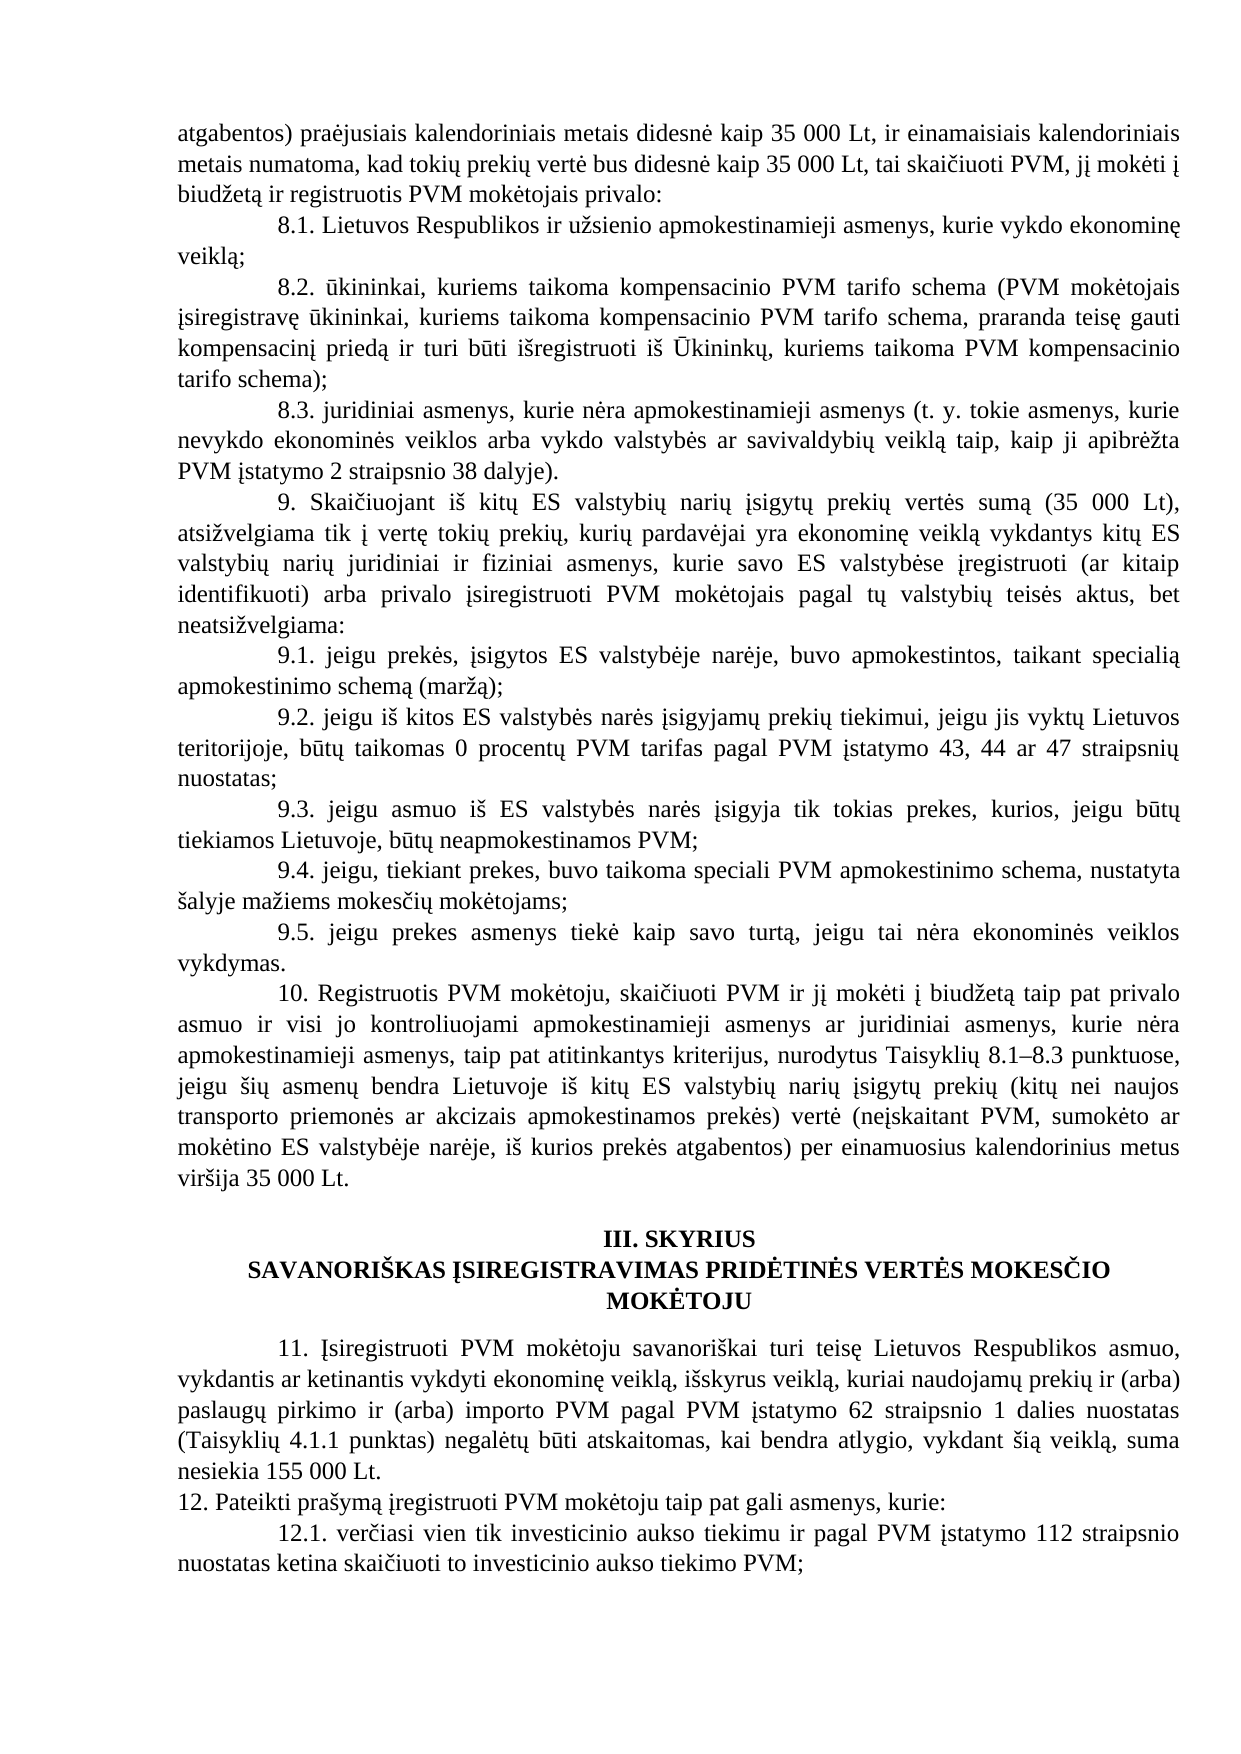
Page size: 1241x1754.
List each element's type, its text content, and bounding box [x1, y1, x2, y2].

text atgabentos) praėjusiais kalendoriniais metais didesnė kaip 35 000 Lt, ir einamaisiais kalendoriniais metais numatoma, kad tokių prekių vertė bus didesnė kaip 35 000 Lt, tai skaičiuoti PVM, jį mokėti į biudžetą ir registruotis PVM mokėtojais privalo: [177, 118, 1181, 208]
text 12. Pateikti prašymą įregistruoti PVM mokėtoju taip pat gali asmenys, kurie: [177, 1487, 1181, 1516]
text 8.1. Lietuvos Respublikos ir užsienio apmokestinamieji asmenys, kurie vykdo ekonominę veiklą; [177, 210, 1181, 270]
text 9.5. jeigu prekes asmenys tiekė kaip savo turtą, jeigu tai nėra ekonominės veiklos vykdymas. [177, 917, 1181, 977]
text SAVANORIŠKAS ĮSIREGISTRAVIMAS PRIDĖTINĖS VERTĖS MOKESČIO MOKĖTOJU [177, 1255, 1181, 1314]
text 8.2. ūkininkai, kuriems taikoma kompensacinio PVM tarifo schema (PVM mokėtojais įsiregistravę ūkininkai, kuriems taikoma kompensacinio PVM tarifo schema, praranda teisę gauti kompensacinį priedą ir turi būti išregistruoti iš Ūkininkų, kuriems taikoma PVM kompensacinio tarifo schema); [177, 272, 1181, 393]
text 10. Registruotis PVM mokėtoju, skaičiuoti PVM ir jį mokėti į biudžetą taip pat privalo asmuo ir visi jo kontroliuojami apmokestinamieji asmenys ar juridiniai asmenys, kurie nėra apmokestinamieji asmenys, taip pat atitinkantys kriterijus, nurodytus Taisyklių 8.1–8.3 punktuose, jeigu šių asmenų bendra Lietuvoje iš kitų ES valstybių narių įsigytų prekių (kitų nei naujos transporto priemonės ar akcizais apmokestinamos prekės) vertė (neįskaitant PVM, sumokėto ar mokėtino ES valstybėje narėje, iš kurios prekės atgabentos) per einamuosius kalendorinius metus viršija 35 000 Lt. [177, 978, 1181, 1192]
text 12.1. verčiasi vien tik investicinio aukso tiekimu ir pagal PVM įstatymo 112 straipsnio nuostatas ketina skaičiuoti to investicinio aukso tiekimo PVM; [177, 1518, 1181, 1577]
text 11. Įsiregistruoti PVM mokėtoju savanoriškai turi teisę Lietuvos Respublikos asmuo, vykdantis ar ketinantis vykdyti ekonominę veiklą, išskyrus veiklą, kuriai naudojamų prekių ir (arba) paslaugų pirkimo ir (arba) importo PVM pagal PVM įstatymo 62 straipsnio 1 dalies nuostatas (Taisyklių 4.1.1 punktas) negalėtų būti atskaitomas, kai bendra atlygio, vykdant šią veiklą, suma nesiekia 155 000 Lt. [177, 1333, 1181, 1485]
text 9. Skaičiuojant iš kitų ES valstybių narių įsigytų prekių vertės sumą (35 000 Lt), atsižvelgiama tik į vertę tokių prekių, kurių pardavėjai yra ekonominę veiklą vykdantys kitų ES valstybių narių juridiniai ir fiziniai asmenys, kurie savo ES valstybėse įregistruoti (ar kitaip identifikuoti) arba privalo įsiregistruoti PVM mokėtojais pagal tų valstybių teisės aktus, bet neatsižvelgiama: [177, 487, 1181, 638]
text 9.2. jeigu iš kitos ES valstybės narės įsigyjamų prekių tiekimui, jeigu jis vyktų Lietuvos teritorijoje, būtų taikomas 0 procentų PVM tarifas pagal PVM įstatymo 43, 44 ar 47 straipsnių nuostatas; [177, 702, 1181, 792]
text 9.1. jeigu prekės, įsigytos ES valstybėje narėje, buvo apmokestintos, taikant specialią apmokestinimo schemą (maržą); [177, 641, 1181, 700]
text 8.3. juridiniai asmenys, kurie nėra apmokestinamieji asmenys (t. y. tokie asmenys, kurie nevykdo ekonominės veiklos arba vykdo valstybės ar savivaldybių veiklą taip, kaip ji apibrėžta PVM įstatymo 2 straipsnio 38 dalyje). [177, 395, 1181, 485]
text 9.3. jeigu asmuo iš ES valstybės narės įsigyja tik tokias prekes, kurios, jeigu būtų tiekiamos Lietuvoje, būtų neapmokestinamos PVM; [177, 794, 1181, 854]
text 9.4. jeigu, tiekiant prekes, buvo taikoma speciali PVM apmokestinimo schema, nustatyta šalyje mažiems mokesčių mokėtojams; [177, 856, 1181, 915]
text III. SKYRIUS [177, 1224, 1181, 1253]
